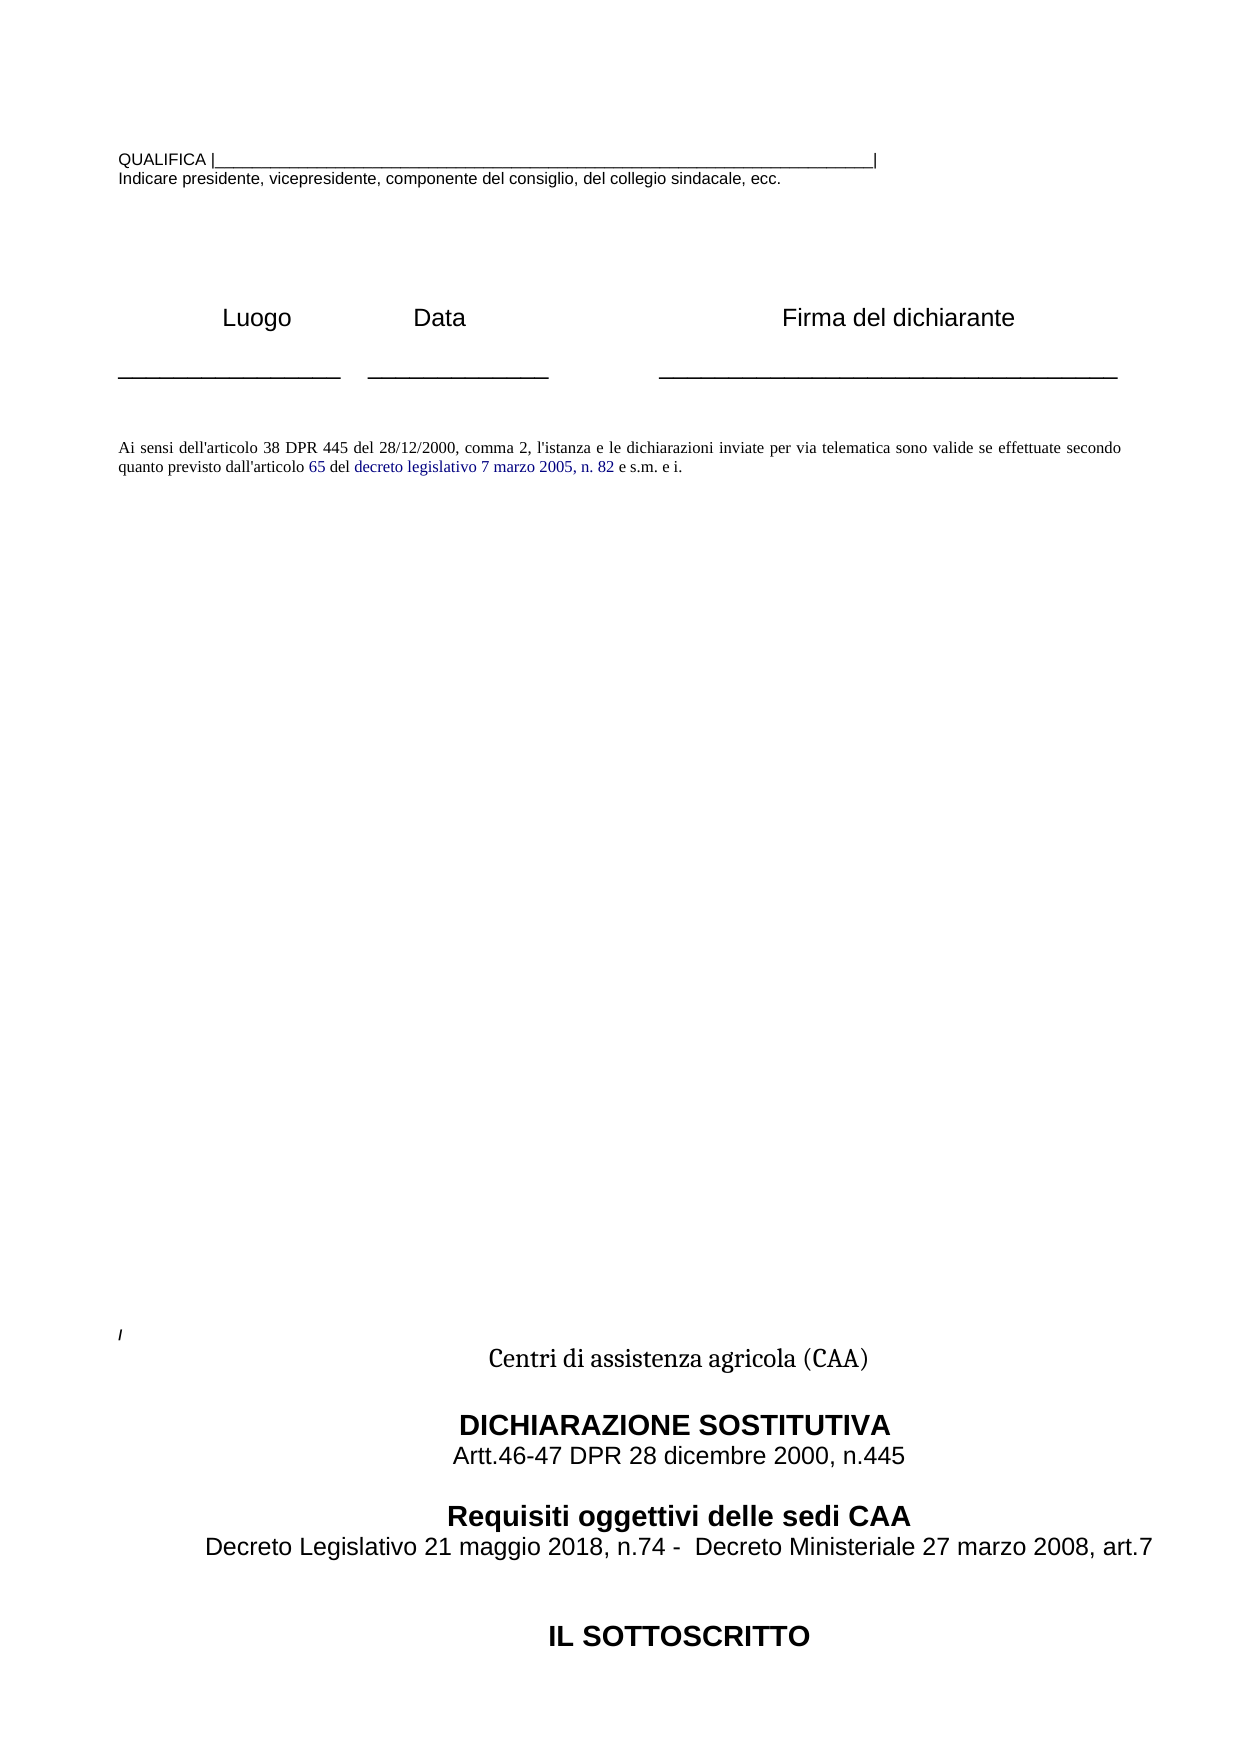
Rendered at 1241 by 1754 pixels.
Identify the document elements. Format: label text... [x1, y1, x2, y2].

text Luogo Data Firma del dichiarante [118, 303, 1122, 332]
text Indicare presidente, vicepresidente, componente del consiglio, del collegio sindacale, ecc. [118, 169, 1122, 188]
text ________________ _____________ _________________________________ [118, 351, 1122, 380]
table_header Centri di assistenza agricola (CAA) DICHIARAZIONE SOSTITUTIVA Artt.46-47 DPR 28 dicembre 2000, n.445 Requisiti oggettivi delle sedi CAA Decreto Legislativo 21 maggio 2018, n.74 - Decreto Ministeriale 27 marzo 2008, art.7 IL SOTTOSCRITTO |______________________________________| │_____________________________________________________________| Cognome Nome DATA DI NASCITA COMUNE DI NASCITA PROV. |____| |____| |___________| |_______________________________________________________| │__________| giorno mese anno CODICE FISCALE |__________________________________________________________________| RESIDENTE IN: INDIRIZZO E NUMERO CIVICO TELEFONO |_________________________________________________________| │________|______________| COMUNE PROV. C.A.P. |_____________________________________________________| _______________ ______________ Il presente modello è compilato per ogni sede operativa (sportello) dal legale rappresentante del CAA o da persona dal medesimo delegata (allegare delega). della società CAA_______________________________________________________________________________________│ Sede |____________________| CODICE FISCALE ____________________________________| consapevole delle sanzioni penali, nel caso di dichiarazioni non veritiere, di formazione o uso di atti falsi, richiamate dall’articolo 76 del DPR n. 445 del 28 dicembre 2000 - in adempimento dell’art. 7 del D.M. 27 marzo 2008 DICHIARA REQUISITI STRUTTURALI ED ORGANIZZATIVI (art.7, punto 1 DM 27 marzo 2008) Barrare la casella La sede operativa è in disponibilità del CAA a titolo di: ________________ (a es. proprietà, ecc.) sì no NOTE ESPLICATIVE: _________________________________________________________________ La sede CAA è indicata all’esterno dell’edificio che ospita i locali/uffici tramite targa esplicativa (insegna) che indica la ragione sociale della società, il tipo di assistenza prestata e gli orari di apertura per il pubblico per almeno 5 ore giornaliere e per almeno 2 giorni la settimana. sì no NOTE ESPLICATIVE: (specificare giornate e orari di apertura al pubblico) ________________________________________________________________ I locali sono adibiti per ospitare esclusivamente la sede CAA. sì no NOTE ESPLICATIVE. ____________________________________________________________________________ I locali sono adibiti al contestuale esercizio dell’attività CAA e CAF. sì no NOTEESPLICATIVE ____________________________________________________________________ L’arredo è idoneo ad ospitare il pubblico, e dispone di idonee scrivanie per lo svolgimento delle mansioni di assistenza. sì no NOTEESPLICATIVE ____________________________________________________________________ È presente un idoneo locale adibito alla accoglienza del pubblico, debitamente separato dai locali adibiti alla assistenza/compilazione delle domande. sì no NOTEESPLICATIVE ____________________________________________________________________ Ogni postazione per l’operatore/collaboratore è dotata di PC collegato alla rete internet (tramite sistema________), ai fini di accedere agli applicativi nazionale e/o regionali (Sian, Agea, Avepa), per l’inserimento/compilazione delle istanze. sì no NOTE ESPLICATIVE____________________________________________________________________ La sede CAA dispone di armadi (di sicurezza) per la conservazione/custodia dei fascicoli dei produttori, situati nell’ufficio dove di svolge l’assistenza. sì no NOTE ESPLICATIVE____________________________________________________________________ La sede CAA dispone di un locale che viene esclusivamente dedicato ad archivio. sì no NOTE ESPLICATIVE____________________________________________________________________ I locali adibiti a CAA sono in regola con le vigenti normative in materia di sicurezza e tutela della salute dei lavoratori, e sono dotati/attrezzati con i seguenti dispositivi: estintori n._____________ sì no tabelle per l’indicazione dell’evacuazione n._______ sì no sì no altro_____________________ NOTE ESPLICATIVE_____________________________________________________________________ E’ stato nominato con ____________________ responsabile RSPP in materia di prevenzione Antincendio - Sicurezza il sig.__________________ NOTE ESPLICATIVE_____________________________________________________________________ Nella sede operativa prestano servizio alle dipendenze e/o collaborano le seguenti persone: (generalità, codice fiscale, natura del rapporto, committente/datore di lavoro) ______________________________________________________________________________________ (generalità, codice fiscale, natura del rapporto, committente/datore di lavoro) ______________________________________________________________________________________ (generalità, codice fiscale, natura del rapporto, committente/datore di lavoro) ______________________________________________________________________________________ (generalità, codice fiscale, natura del rapporto, committente/datore di lavoro) ______________________________________________________________________________________ (generalità, codice fiscale, natura del rapporto, committente/datore di lavoro) ______________________________________________________________________________________ NOTE ESPLICATIVE_____________________________________________________________________ I collaboratori / dipendenti sigg.: ___________________________ ___________________________ ___________________________ ___________________________ ___________________________ sono rimasti invariati rispetto alla sede di____________, pertanto, non è stato necessario presentare l’autodichiarazione dei requisiti soggettivi. I collaboratori / dipendenti sigg. ___________________________ ___________________________ ___________________________ ___________________________ ___________________________ sono variati rispetto all’ultima comunicazione del_______________; pertanto con riferimento alla posizione dei medesimi si dichiara: di aver adempiuto agli obblighi di natura lavoristica. di aver adempiuto agli obblighi di natura fiscale. di aver adempiuto agli obblighi di natura previdenziale, assistenziale ed assicurativa. Luogo Data Firma del dichiarante ___________ ___________ ________________________ Modello aut. Portale PiaVE 3/2020 [140, 1343, 1218, 1671]
text QUALIFICA |_______________________________________________________________________| [118, 150, 1122, 169]
text / [118, 1326, 1122, 1343]
text Ai sensi dell'articolo 38 DPR 445 del 28/12/2000, comma 2, l'istanza e le dichiarazioni inviate per via telematica sono valide se effettuate secondo quanto previsto dall'articolo 65 del decreto legislativo 7 marzo 2005, n. 82 e s.m. e i. [118, 437, 1122, 476]
